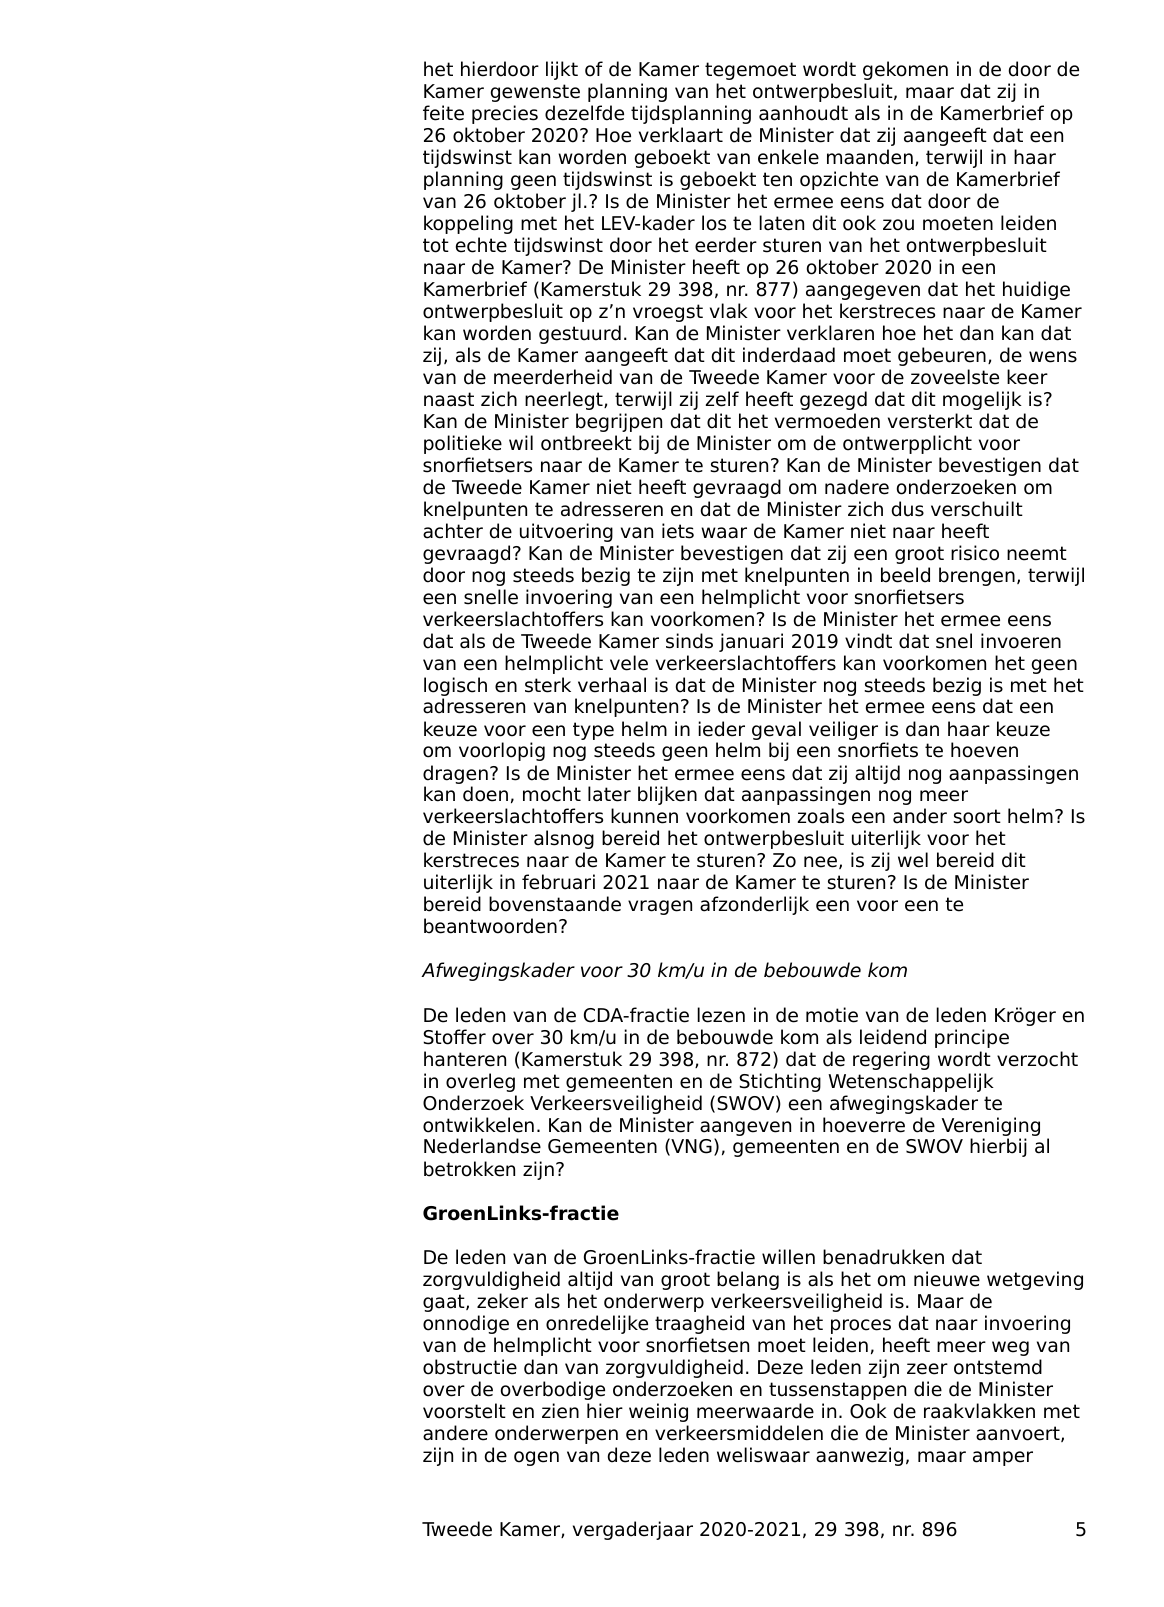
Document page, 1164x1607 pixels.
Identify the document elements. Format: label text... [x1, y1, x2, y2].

subtitle GroenLinks-fractie [422, 1203, 1087, 1224]
text De leden van de GroenLinks-fractie willen benadrukken dat zorgvuldigheid altijd van groot belang is als het om nieuwe wetgeving gaat, zeker als het onderwerp verkeersveiligheid is. Maar de onnodige en onredelijke traagheid van het proces dat naar invoering van de helmplicht voor snorfietsen moet leiden, heeft meer weg van obstructie dan van zorgvuldigheid. Deze leden zijn zeer ontstemd over de overbodige onderzoeken en tussenstappen die de Minister voorstelt en zien hier weinig meerwaarde in. Ook de raakvlakken met andere onderwerpen en verkeersmiddelen die de Minister aanvoert, zijn in de ogen van deze leden weliswaar aanwezig, maar amper [422, 1247, 1087, 1467]
text De leden van de CDA-fractie lezen in de motie van de leden Kröger en Stoffer over 30 km/u in de bebouwde kom als leidend principe hanteren (Kamerstuk 29 398, nr. 872) dat de regering wordt verzocht in overleg met gemeenten en de Stichting Wetenschappelijk Onderzoek Verkeersveiligheid (SWOV) een afwegingskader te ontwikkelen. Kan de Minister aangeven in hoeverre de Vereniging Nederlandse Gemeenten (VNG), gemeenten en de SWOV hierbij al betrokken zijn? [422, 1004, 1087, 1180]
subtitle Afwegingskader voor 30 km/u in de bebouwde kom [422, 960, 1087, 982]
text het hierdoor lijkt of de Kamer tegemoet wordt gekomen in de door de Kamer gewenste planning van het ontwerpbesluit, maar dat zij in feite precies dezelfde tijdsplanning aanhoudt als in de Kamerbrief op 26 oktober 2020? Hoe verklaart de Minister dat zij aangeeft dat een tijdswinst kan worden geboekt van enkele maanden, terwijl in haar planning geen tijdswinst is geboekt ten opzichte van de Kamerbrief van 26 oktober jl.? Is de Minister het ermee eens dat door de koppeling met het LEV-kader los te laten dit ook zou moeten leiden tot echte tijdswinst door het eerder sturen van het ontwerpbesluit naar de Kamer? De Minister heeft op 26 oktober 2020 in een Kamerbrief (Kamerstuk 29 398, nr. 877) aangegeven dat het huidige ontwerpbesluit op z’n vroegst vlak voor het kerstreces naar de Kamer kan worden gestuurd. Kan de Minister verklaren hoe het dan kan dat zij, als de Kamer aangeeft dat dit inderdaad moet gebeuren, de wens van de meerderheid van de Tweede Kamer voor de zoveelste keer naast zich neerlegt, terwijl zij zelf heeft gezegd dat dit mogelijk is? Kan de Minister begrijpen dat dit het vermoeden versterkt dat de politieke wil ontbreekt bij de Minister om de ontwerpplicht voor snorfietsers naar de Kamer te sturen? Kan de Minister bevestigen dat de Tweede Kamer niet heeft gevraagd om nadere onderzoeken om knelpunten te adresseren en dat de Minister zich dus verschuilt achter de uitvoering van iets waar de Kamer niet naar heeft gevraagd? Kan de Minister bevestigen dat zij een groot risico neemt door nog steeds bezig te zijn met knelpunten in beeld brengen, terwijl een snelle invoering van een helmplicht voor snorfietsers verkeerslachtoffers kan voorkomen? Is de Minister het ermee eens dat als de Tweede Kamer sinds januari 2019 vindt dat snel invoeren van een helmplicht vele verkeerslachtoffers kan voorkomen het geen logisch en sterk verhaal is dat de Minister nog steeds bezig is met het adresseren van knelpunten? Is de Minister het ermee eens dat een keuze voor een type helm in ieder geval veiliger is dan haar keuze om voorlopig nog steeds geen helm bij een snorfiets te hoeven dragen? Is de Minister het ermee eens dat zij altijd nog aanpassingen kan doen, mocht later blijken dat aanpassingen nog meer verkeerslachtoffers kunnen voorkomen zoals een ander soort helm? Is de Minister alsnog bereid het ontwerpbesluit uiterlijk voor het kerstreces naar de Kamer te sturen? Zo nee, is zij wel bereid dit uiterlijk in februari 2021 naar de Kamer te sturen? Is de Minister bereid bovenstaande vragen afzonderlijk een voor een te beantwoorden? [422, 59, 1087, 938]
